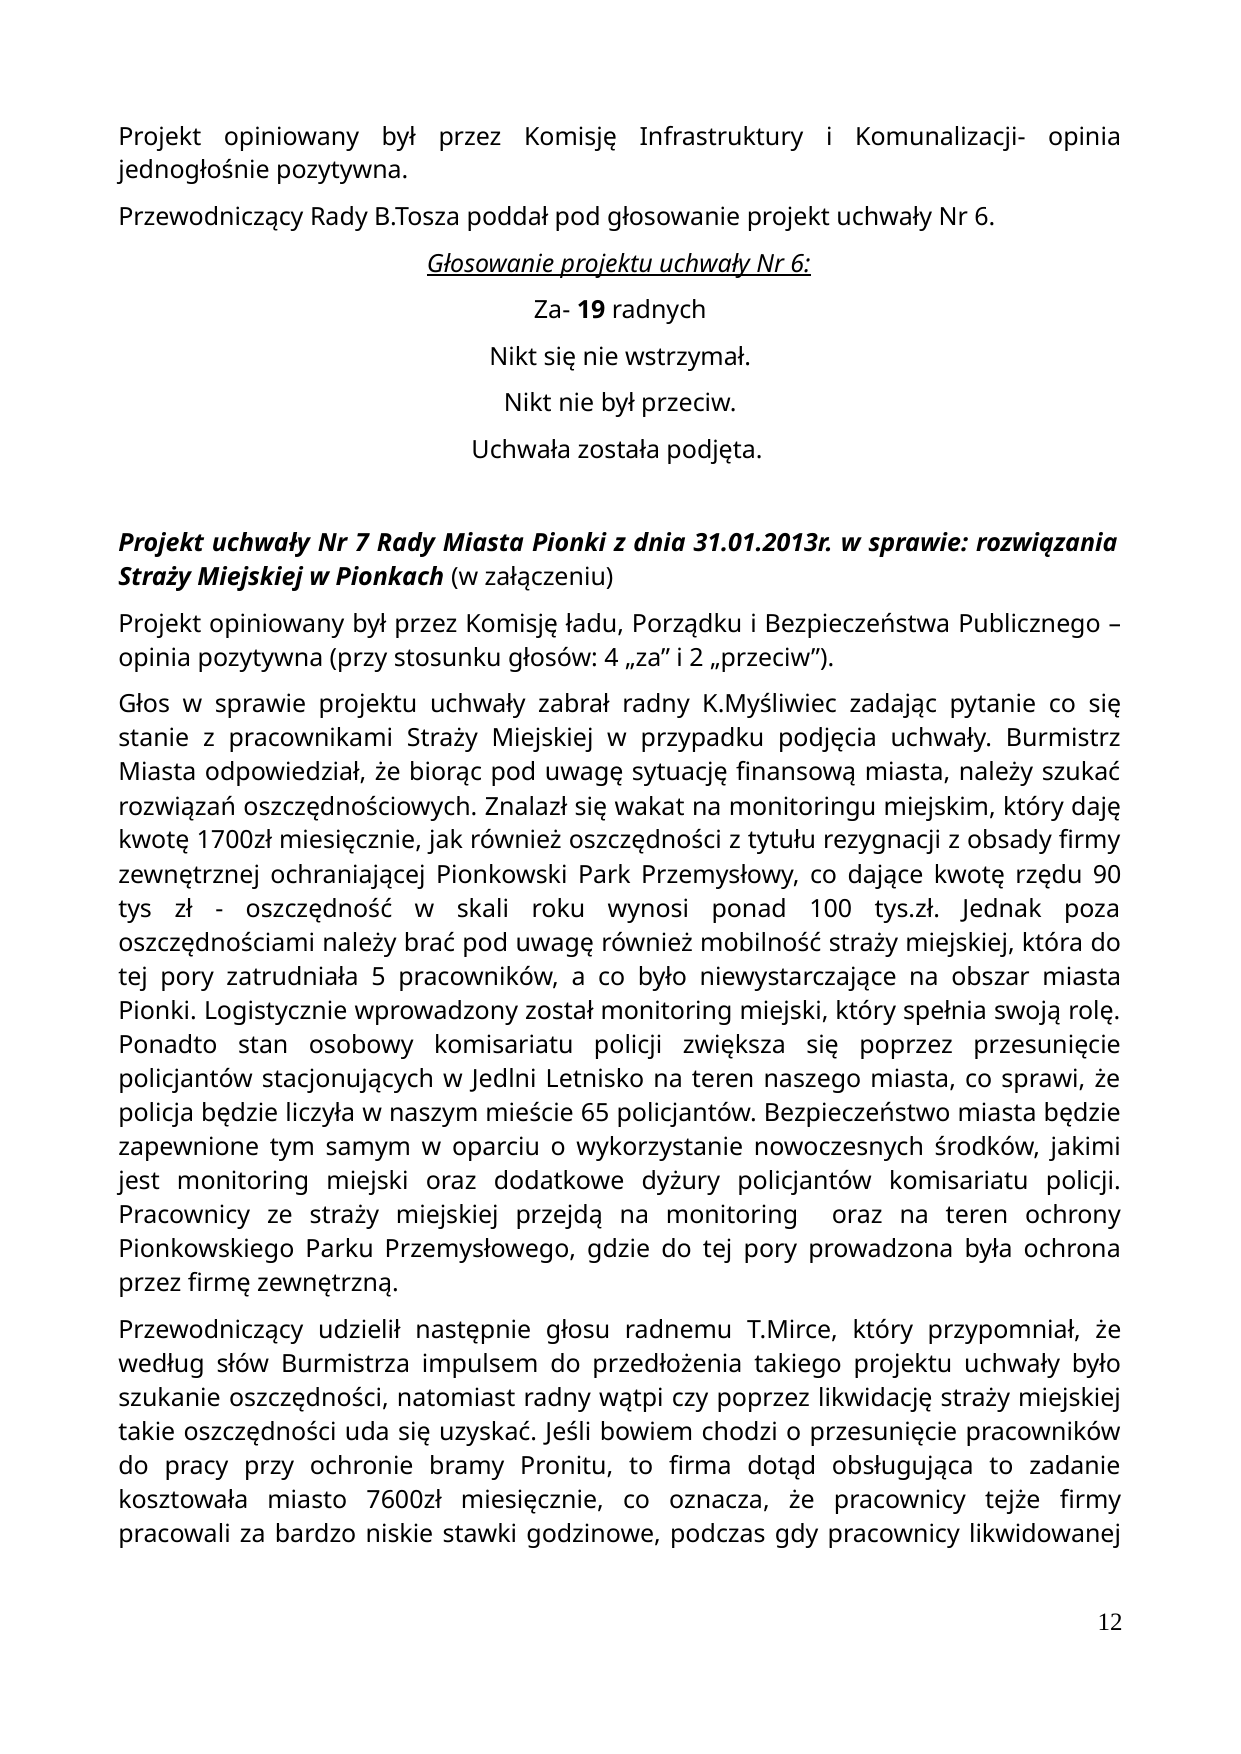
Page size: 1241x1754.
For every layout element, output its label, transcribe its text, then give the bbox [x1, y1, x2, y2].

text Za- 19 radnych [118, 292, 1122, 326]
text Głosowanie projektu uchwały Nr 6: [118, 245, 1122, 279]
text Nikt nie był przeciw. [118, 385, 1122, 419]
text Przewodniczący udzielił następnie głosu radnemu T.Mirce, który przypomniał, że według słów Burmistrza impulsem do przedłożenia takiego projektu uchwały było szukanie oszczędności, natomiast radny wątpi czy poprzez likwidację straży miejskiej takie oszczędności uda się uzyskać. Jeśli bowiem chodzi o przesunięcie pracowników do pracy przy ochronie bramy Pronitu, to firma dotąd obsługująca to zadanie kosztowała miasto 7600zł miesięcznie, co oznacza, że pracownicy tejże firmy pracowali za bardzo niskie stawki godzinowe, podczas gdy pracownicy likwidowanej [118, 1312, 1122, 1550]
text Uchwała została podjęta. [118, 432, 1122, 466]
text Głos w sprawie projektu uchwały zabrał radny K.Myśliwiec zadając pytanie co się stanie z pracownikami Straży Miejskiej w przypadku podjęcia uchwały. Burmistrz Miasta odpowiedział, że biorąc pod uwagę sytuację finansową miasta, należy szukać rozwiązań oszczędnościowych. Znalazł się wakat na monitoringu miejskim, który daję kwotę 1700zł miesięcznie, jak również oszczędności z tytułu rezygnacji z obsady firmy zewnętrznej ochraniającej Pionkowski Park Przemysłowy, co dające kwotę rzędu 90 tys zł - oszczędność w skali roku wynosi ponad 100 tys.zł. Jednak poza oszczędnościami należy brać pod uwagę również mobilność straży miejskiej, która do tej pory zatrudniała 5 pracowników, a co było niewystarczające na obszar miasta Pionki. Logistycznie wprowadzony został monitoring miejski, który spełnia swoją rolę. Ponadto stan osobowy komisariatu policji zwiększa się poprzez przesunięcie policjantów stacjonujących w Jedlni Letnisko na teren naszego miasta, co sprawi, że policja będzie liczyła w naszym mieście 65 policjantów. Bezpieczeństwo miasta będzie zapewnione tym samym w oparciu o wykorzystanie nowoczesnych środków, jakimi jest monitoring miejski oraz dodatkowe dyżury policjantów komisariatu policji. Pracownicy ze straży miejskiej przejdą na monitoring oraz na teren ochrony Pionkowskiego Parku Przemysłowego, gdzie do tej pory prowadzona była ochrona przez firmę zewnętrzną. [118, 686, 1122, 1299]
text Projekt opiniowany był przez Komisję ładu, Porządku i Bezpieczeństwa Publicznego – opinia pozytywna (przy stosunku głosów: 4 „za” i 2 „przeciw”). [118, 605, 1122, 673]
text Przewodniczący Rady B.Tosza poddał pod głosowanie projekt uchwały Nr 6. [118, 199, 1122, 233]
text Projekt opiniowany był przez Komisję Infrastruktury i Komunalizacji- opinia jednogłośnie pozytywna. [118, 118, 1122, 186]
text Projekt uchwały Nr 7 Rady Miasta Pionki z dnia 31.01.2013r. w sprawie: rozwiązania Straży Miejskiej w Pionkach (w załączeniu) [118, 525, 1122, 593]
text Nikt się nie wstrzymał. [118, 338, 1122, 372]
